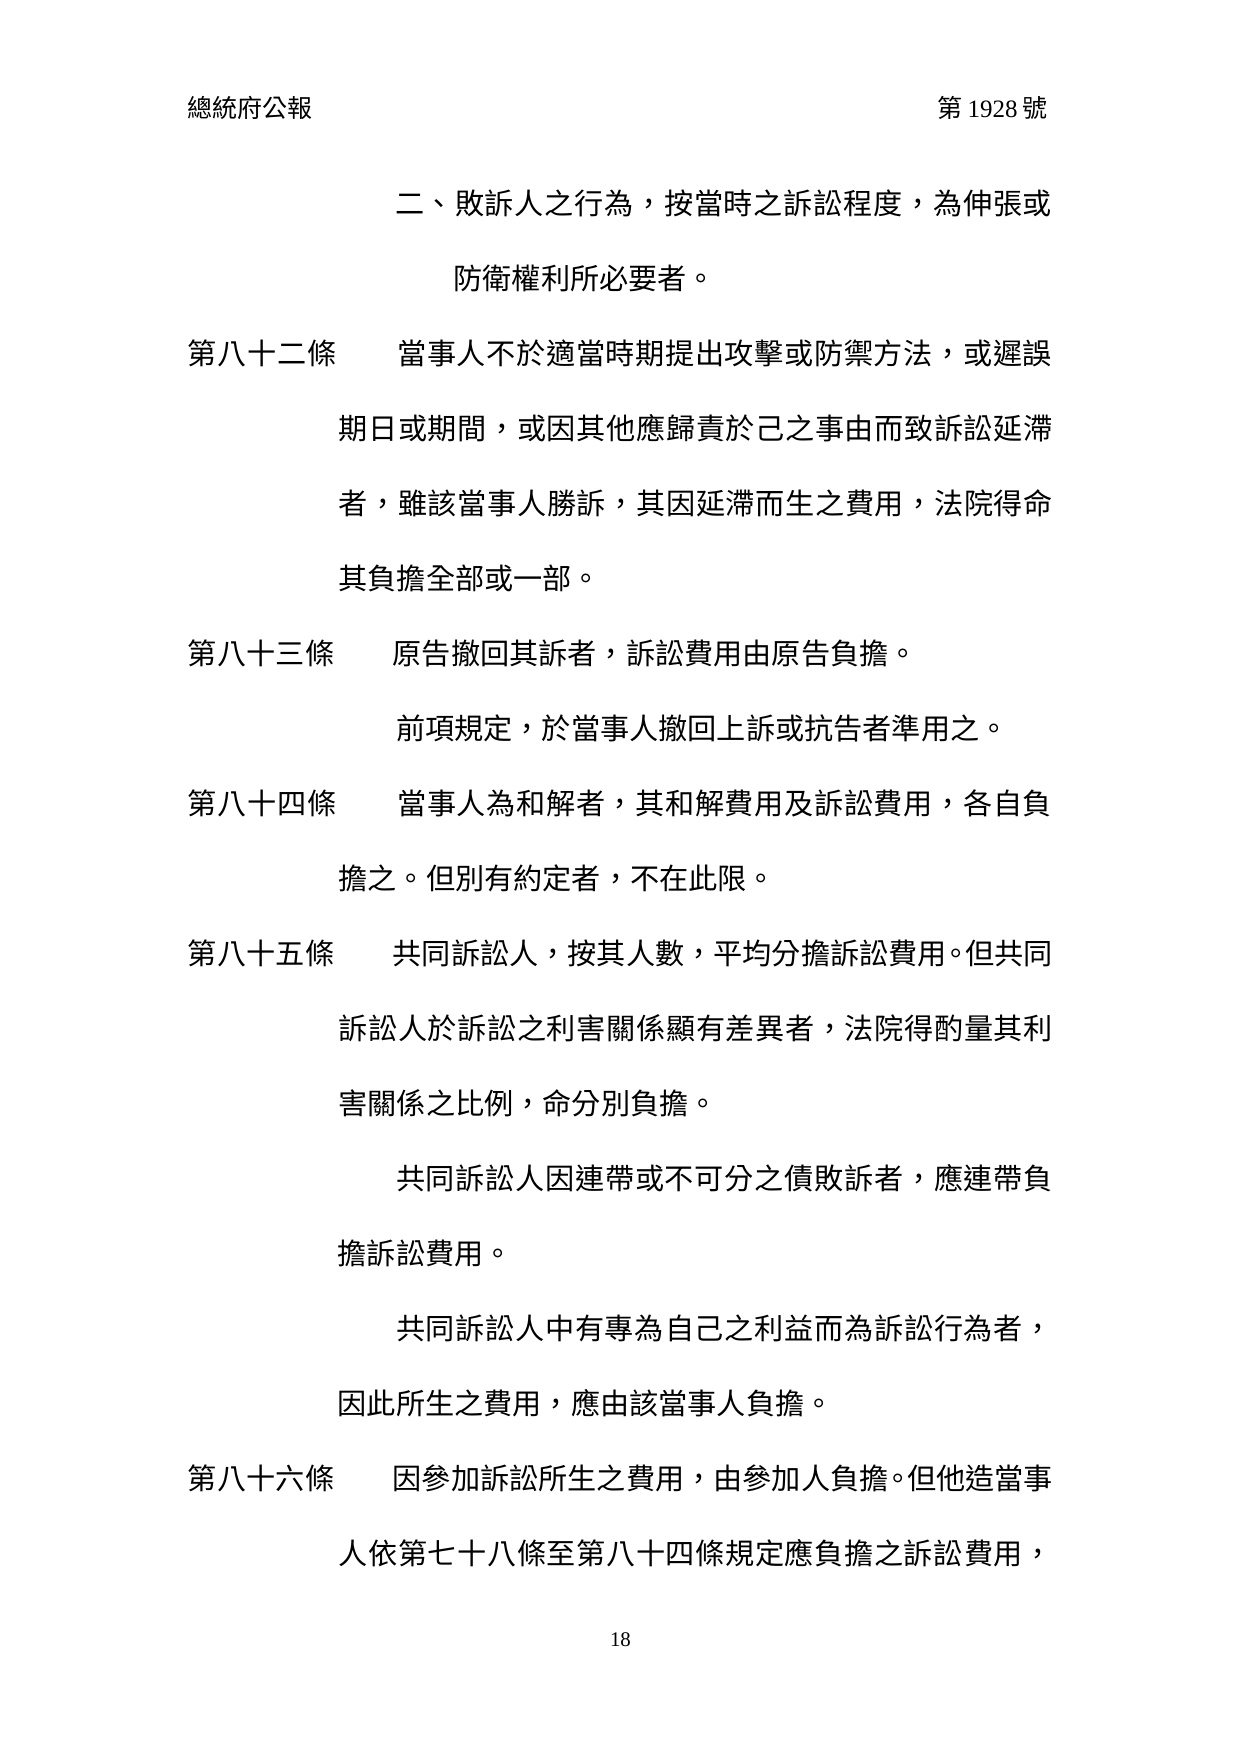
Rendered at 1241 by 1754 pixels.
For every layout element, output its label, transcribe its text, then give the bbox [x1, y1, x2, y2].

text 第八十五條 共同訴訟人，按其人數，平均分擔訴訟費用。但共同訴訟人於訴訟之利害關係顯有差異者，法院得酌量其利害關係之比例，命分別負擔。 [187, 914, 1053, 1139]
text 共同訴訟人中有專為自己之利益而為訴訟行為者，因此所生之費用，應由該當事人負擔。 [337, 1289, 1053, 1439]
text 二、敗訴人之行為，按當時之訴訟程度，為伸張或防衛權利所必要者。 [395, 164, 1053, 314]
text 第八十三條 原告撤回其訴者，訴訟費用由原告負擔。 [187, 614, 1053, 689]
text 第八十四條 當事人為和解者，其和解費用及訴訟費用，各自負擔之。但別有約定者，不在此限。 [187, 764, 1053, 914]
text 第八十六條 因參加訴訟所生之費用，由參加人負擔。但他造當事人依第七十八條至第八十四條規定應負擔之訴訟費用， [187, 1439, 1053, 1589]
text 第八十二條 當事人不於適當時期提出攻擊或防禦方法，或遲誤期日或期間，或因其他應歸責於己之事由而致訴訟延滯者，雖該當事人勝訴，其因延滯而生之費用，法院得命其負擔全部或一部。 [187, 314, 1053, 614]
text 共同訴訟人因連帶或不可分之債敗訴者，應連帶負擔訴訟費用。 [337, 1139, 1053, 1289]
text 前項規定，於當事人撤回上訴或抗告者準用之。 [337, 689, 1053, 764]
